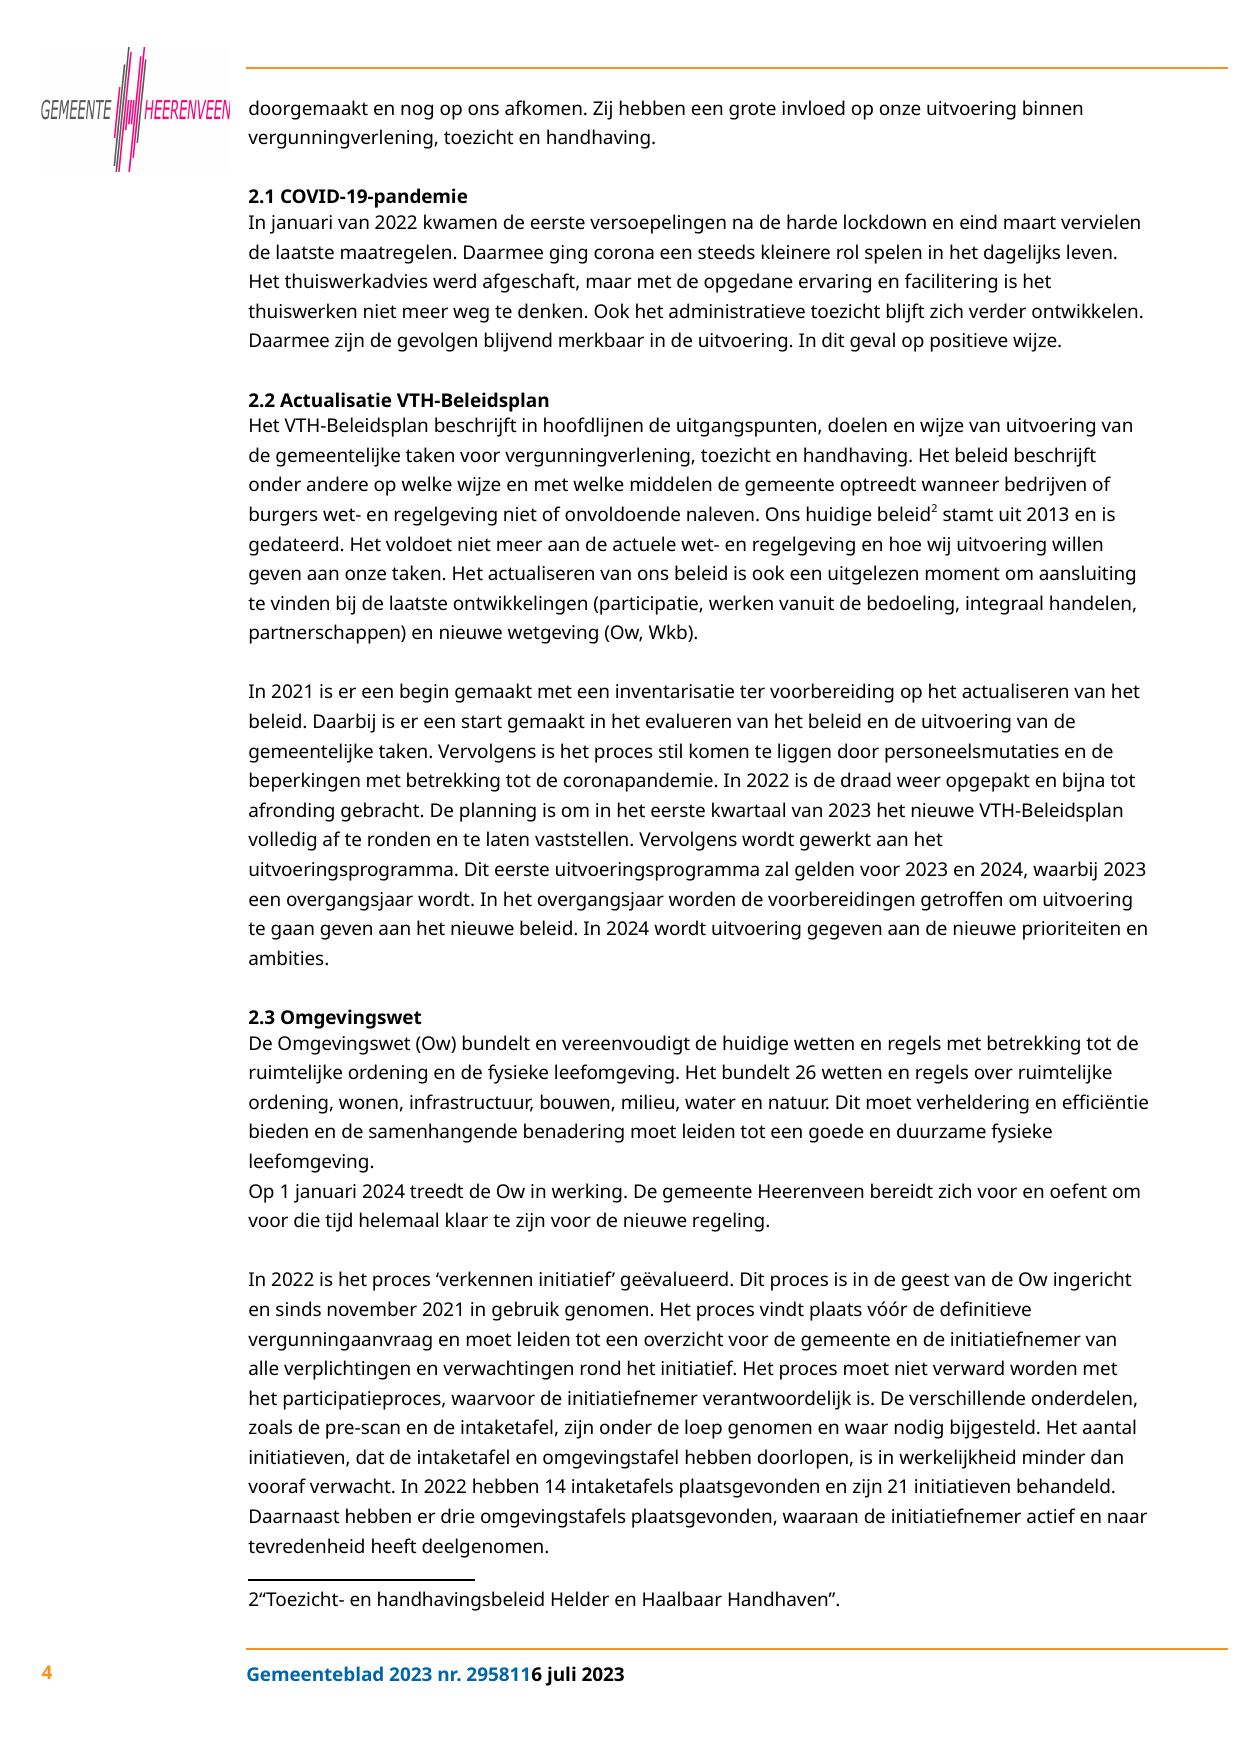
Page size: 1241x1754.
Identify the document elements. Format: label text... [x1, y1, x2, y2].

text “Toezicht- en handhavingsbeleid Helder en Haalbaar Handhaven”. [248, 1586, 1152, 1612]
text 2.2 Actualisatie VTH-Beleidsplan [248, 387, 1152, 412]
text 2.3 Omgevingswet [248, 1004, 1152, 1030]
text De Omgevingswet (Ow) bundelt en vereenvoudigt de huidige wetten en regels met betrekking tot de ruimtelijke ordening en de fysieke leefomgeving. Het bundelt 26 wetten en regels over ruimtelijke ordening, wonen, infrastructuur, bouwen, milieu, water en natuur. Dit moet verheldering en efficiëntie bieden en de samenhangende benadering moet leiden tot een goede en duurzame fysieke leefomgeving. [248, 1030, 1152, 1174]
text In 2022 is het proces ‘verkennen initiatief’ geëvalueerd. Dit proces is in de geest van de Ow ingericht en sinds november 2021 in gebruik genomen. Het proces vindt plaats vóór de definitieve vergunningaanvraag en moet leiden tot een overzicht voor de gemeente en de initiatiefnemer van alle verplichtingen en verwachtingen rond het initiatief. Het proces moet niet verward worden met het participatieproces, waarvoor de initiatiefnemer verantwoordelijk is. De verschillende onderdelen, zoals de pre-scan en de intaketafel, zijn onder de loep genomen en waar nodig bijgesteld. Het aantal initiatieven, dat de intaketafel en omgevingstafel hebben doorlopen, is in werkelijkheid minder dan vooraf verwacht. In 2022 hebben 14 intaketafels plaatsgevonden en zijn 21 initiatieven behandeld. Daarnaast hebben er drie omgevingstafels plaatsgevonden, waaraan de initiatiefnemer actief en naar tevredenheid heeft deelgenomen. [248, 1267, 1152, 1558]
text doorgemaakt en nog op ons afkomen. Zij hebben een grote invloed op onze uitvoering binnen vergunningverlening, toezicht en handhaving. [248, 95, 1152, 150]
text Op 1 januari 2024 treedt de Ow in werking. De gemeente Heerenveen bereidt zich voor en oefent om voor die tijd helemaal klaar te zijn voor de nieuwe regeling. [248, 1178, 1152, 1233]
text Het VTH-Beleidsplan beschrijft in hoofdlijnen de uitgangspunten, doelen en wijze van uitvoering van de gemeentelijke taken voor vergunningverlening, toezicht en handhaving. Het beleid beschrijft onder andere op welke wijze en met welke middelen de gemeente optreedt wanneer bedrijven of burgers wet- en regelgeving niet of onvoldoende naleven. Ons huidige beleid stamt uit 2013 en is gedateerd. Het voldoet niet meer aan de actuele wet- en regelgeving en hoe wij uitvoering willen geven aan onze taken. Het actualiseren van ons beleid is ook een uitgelezen moment om aansluiting te vinden bij de laatste ontwikkelingen (participatie, werken vanuit de bedoeling, integraal handelen, partnerschappen) en nieuwe wetgeving (Ow, Wkb). [248, 412, 1152, 645]
text In 2021 is er een begin gemaakt met een inventarisatie ter voorbereiding op het actualiseren van het beleid. Daarbij is er een start gemaakt in het evalueren van het beleid en de uitvoering van de gemeentelijke taken. Vervolgens is het proces stil komen te liggen door personeelsmutaties en de beperkingen met betrekking tot de coronapandemie. In 2022 is de draad weer opgepakt en bijna tot afronding gebracht. De planning is om in het eerste kwartaal van 2023 het nieuwe VTH-Beleidsplan volledig af te ronden en te laten vaststellen. Vervolgens wordt gewerkt aan het uitvoeringsprogramma. Dit eerste uitvoeringsprogramma zal gelden voor 2023 en 2024, waarbij 2023 een overgangsjaar wordt. In het overgangsjaar worden de voorbereidingen getroffen om uitvoering te gaan geven aan het nieuwe beleid. In 2024 wordt uitvoering gegeven aan de nieuwe prioriteiten en ambities. [248, 679, 1152, 971]
picture [41, 47, 231, 172]
text In januari van 2022 kwamen de eerste versoepelingen na de harde lockdown en eind maart vervielen de laatste maatregelen. Daarmee ging corona een steeds kleinere rol spelen in het dagelijks leven. Het thuiswerkadvies werd afgeschaft, maar met de opgedane ervaring en facilitering is het thuiswerken niet meer weg te denken. Ook het administratieve toezicht blijft zich verder ontwikkelen. Daarmee zijn de gevolgen blijvend merkbaar in de uitvoering. In dit geval op positieve wijze. [248, 209, 1152, 353]
text 2.1 COVID-19-pandemie [248, 183, 1152, 209]
